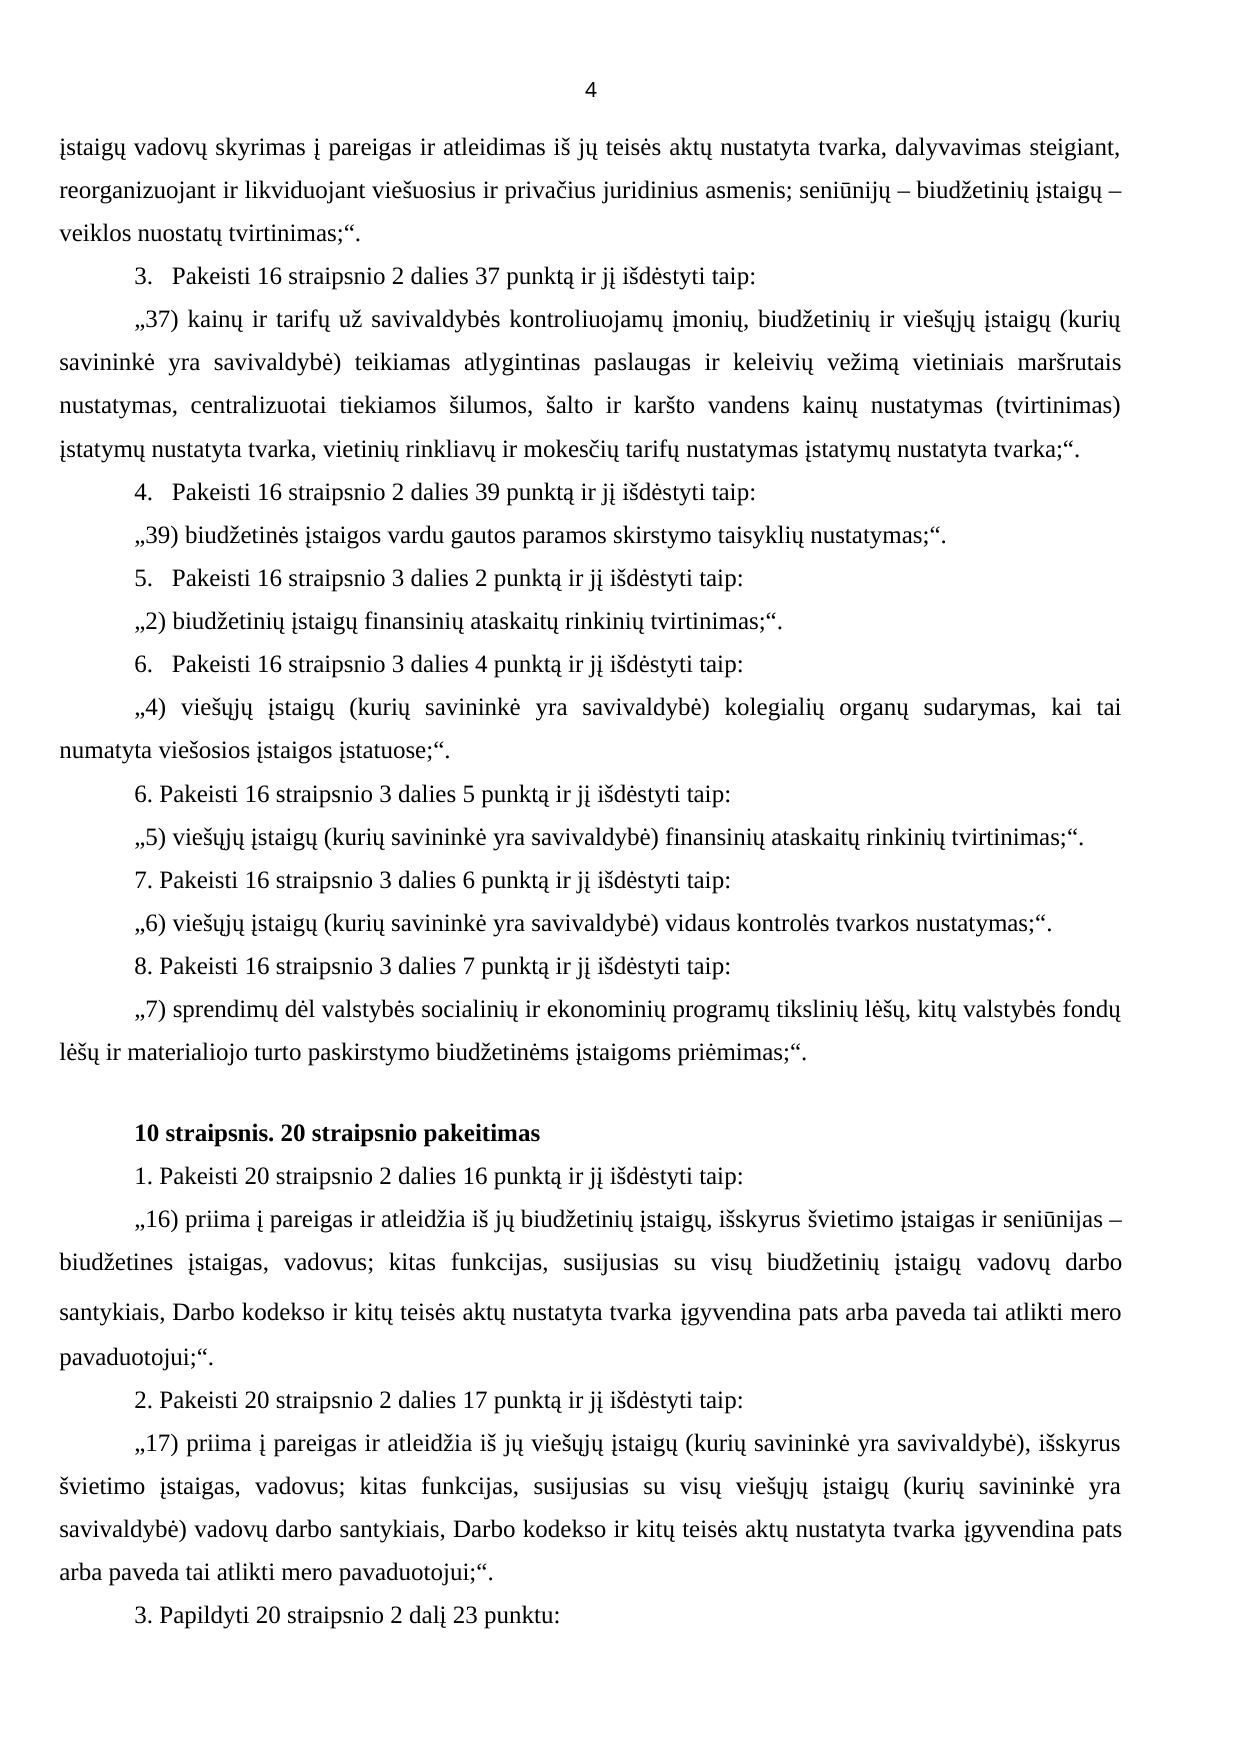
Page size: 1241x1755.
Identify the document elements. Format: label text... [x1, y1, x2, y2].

text 3. Pakeisti 16 straipsnio 2 dalies 37 punktą ir jį išdėstyti taip: [134, 261, 1122, 290]
text „6) viešųjų įstaigų (kurių savininkė yra savivaldybė) vidaus kontrolės tvarkos nustatymas;“. [59, 908, 1122, 937]
text „17) priima į pareigas ir atleidžia iš jų viešųjų įstaigų (kurių savininkė yra savivaldybė), išskyrus švietimo įstaigas, vadovus; kitas funkcijas, susijusias su visų viešųjų įstaigų (kurių savininkė yra savivaldybė) vadovų darbo santykiais, Darbo kodekso ir kitų teisės aktų nustatyta tvarka įgyvendina pats arba paveda tai atlikti mero pavaduotojui;“. [59, 1428, 1122, 1586]
text 2. Pakeisti 20 straipsnio 2 dalies 17 punktą ir jį išdėstyti taip: [59, 1385, 1122, 1413]
text 1. Pakeisti 20 straipsnio 2 dalies 16 punktą ir jį išdėstyti taip: [59, 1161, 1122, 1190]
text „39) biudžetinės įstaigos vardu gautos paramos skirstymo taisyklių nustatymas;“. [59, 520, 1122, 549]
text įstaigų vadovų skyrimas į pareigas ir atleidimas iš jų teisės aktų nustatyta tvarka, dalyvavimas steigiant, reorganizuojant ir likviduojant viešuosius ir privačius juridinius asmenis; seniūnijų – biudžetinių įstaigų – veiklos nuostatų tvirtinimas;“. [59, 132, 1122, 247]
text 5. Pakeisti 16 straipsnio 3 dalies 2 punktą ir jį išdėstyti taip: [134, 563, 1122, 592]
text „4) viešųjų įstaigų (kurių savininkė yra savivaldybė) kolegialių organų sudarymas, kai tai numatyta viešosios įstaigos įstatuose;“. [59, 692, 1122, 764]
text 6. Pakeisti 16 straipsnio 3 dalies 5 punktą ir jį išdėstyti taip: [59, 779, 1122, 807]
text „37) kainų ir tarifų už savivaldybės kontroliuojamų įmonių, biudžetinių ir viešųjų įstaigų (kurių savininkė yra savivaldybė) teikiamas atlygintinas paslaugas ir keleivių vežimą vietiniais maršrutais nustatymas, centralizuotai tiekiamos šilumos, šalto ir karšto vandens kainų nustatymas (tvirtinimas) įstatymų nustatyta tvarka, vietinių rinkliavų ir mokesčių tarifų nustatymas įstatymų nustatyta tvarka;“. [59, 304, 1122, 462]
text 10 straipsnis. 20 straipsnio pakeitimas [59, 1118, 1122, 1147]
text „16) priima į pareigas ir atleidžia iš jų biudžetinių įstaigų, išskyrus švietimo įstaigas ir seniūnijas – biudžetines įstaigas, vadovus; kitas funkcijas, susijusias su visų biudžetinių įstaigų vadovų darbo santykiais, Darbo kodekso ir kitų teisės aktų nustatyta tvarka įgyvendina pats arba paveda tai atlikti mero pavaduotojui;“. [59, 1204, 1122, 1370]
text „2) biudžetinių įstaigų finansinių ataskaitų rinkinių tvirtinimas;“. [59, 606, 1122, 635]
text 3. Papildyti 20 straipsnio 2 dalį 23 punktu: [59, 1600, 1122, 1629]
text „5) viešųjų įstaigų (kurių savininkė yra savivaldybė) finansinių ataskaitų rinkinių tvirtinimas;“. [59, 822, 1122, 851]
text 7. Pakeisti 16 straipsnio 3 dalies 6 punktą ir jį išdėstyti taip: [59, 865, 1122, 894]
text 4. Pakeisti 16 straipsnio 2 dalies 39 punktą ir jį išdėstyti taip: [134, 477, 1122, 506]
text „7) sprendimų dėl valstybės socialinių ir ekonominių programų tikslinių lėšų, kitų valstybės fondų lėšų ir materialiojo turto paskirstymo biudžetinėms įstaigoms priėmimas;“. [59, 994, 1122, 1066]
text 6. Pakeisti 16 straipsnio 3 dalies 4 punktą ir jį išdėstyti taip: [134, 649, 1122, 678]
text 8. Pakeisti 16 straipsnio 3 dalies 7 punktą ir jį išdėstyti taip: [59, 951, 1122, 980]
